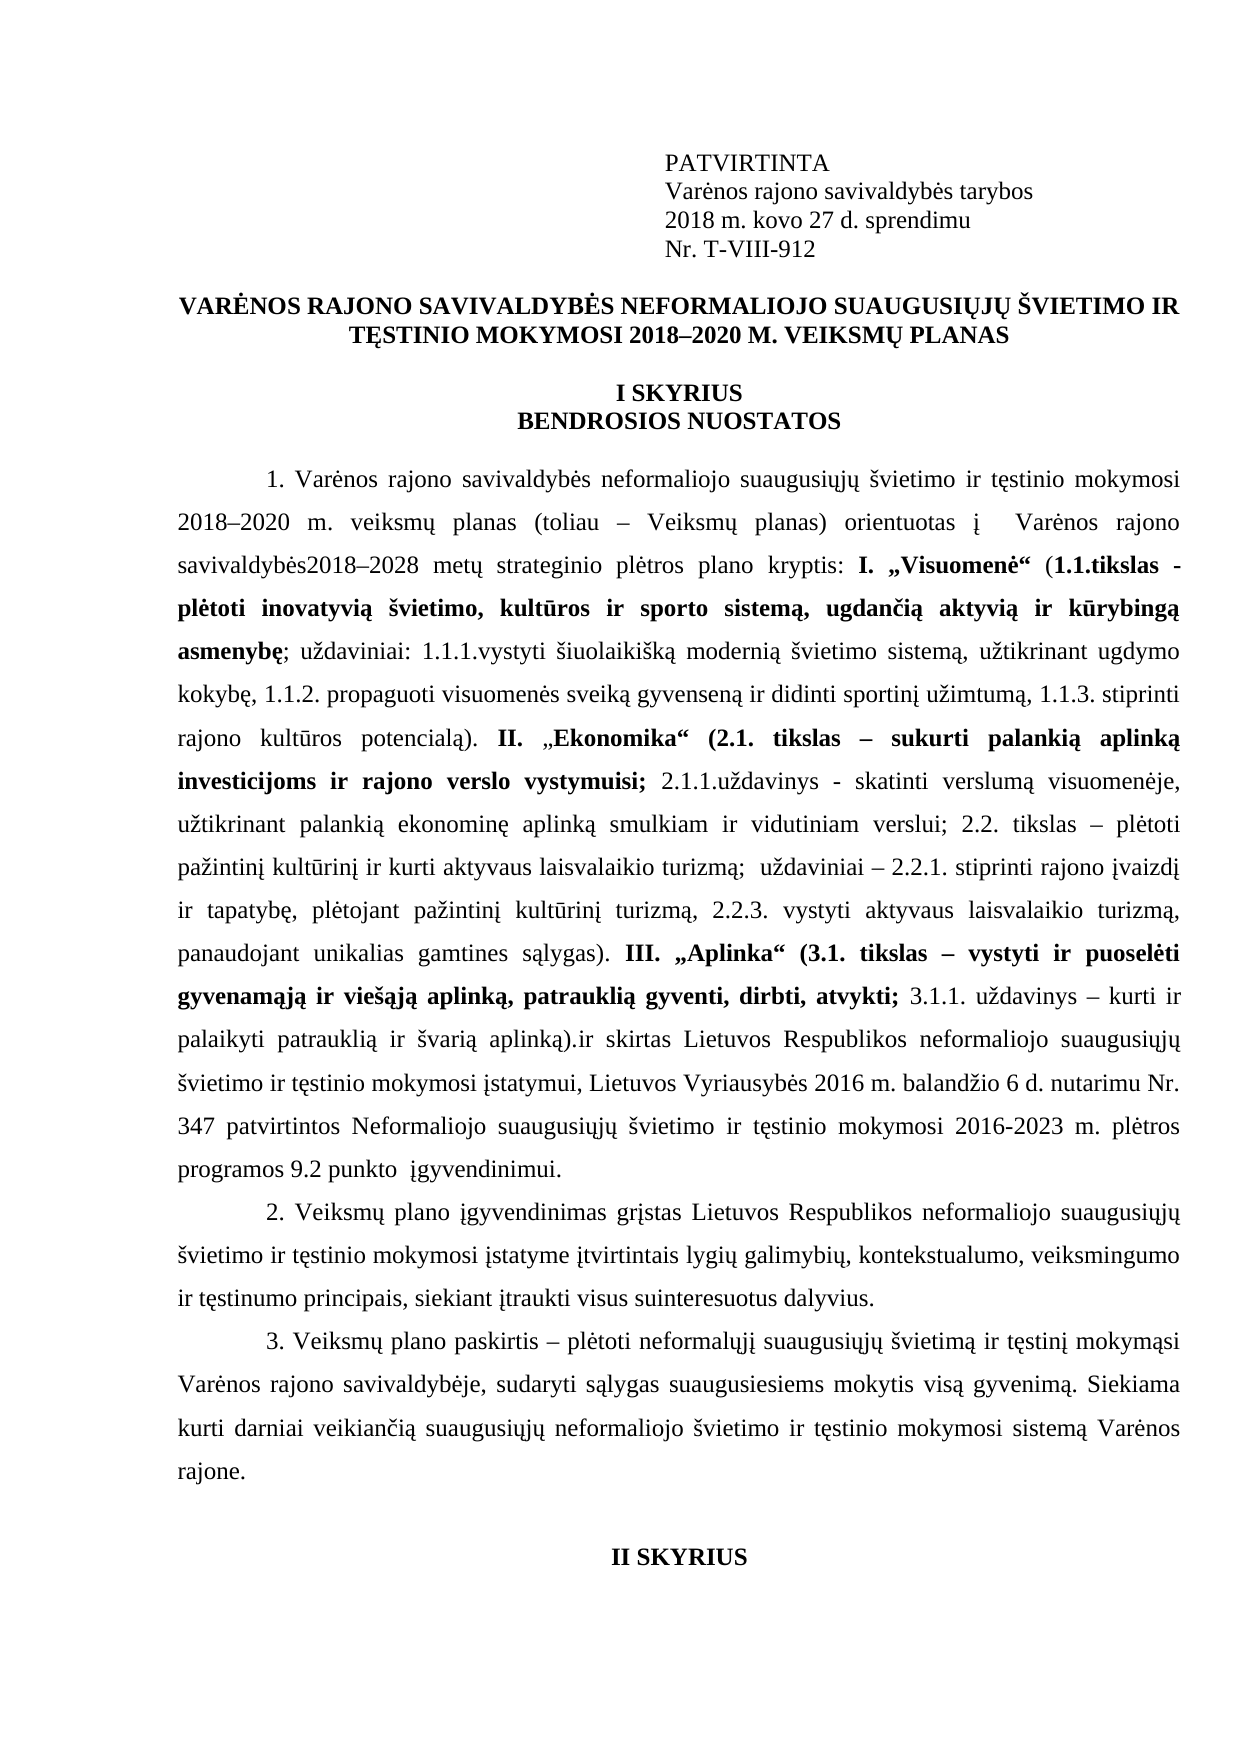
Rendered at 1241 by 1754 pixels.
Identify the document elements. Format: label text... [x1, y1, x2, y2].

text VARĖNOS RAJONO SAVIVALDYBĖS NEFORMALIOJO SUAUGUSIŲJŲ ŠVIETIMO IR TĘSTINIO MOKYMOSI 2018–2020 M. VEIKSMŲ PLANAS [177, 291, 1181, 349]
text Nr. T-VIII-912 [177, 234, 1181, 263]
text I SKYRIUS [177, 378, 1181, 406]
text BENDROSIOS NUOSTATOS [177, 406, 1181, 435]
text II SKYRIUS [177, 1542, 1181, 1571]
text PATVIRTINTA [177, 148, 1181, 176]
text 2. Veiksmų plano įgyvendinimas grįstas Lietuvos Respublikos neformaliojo suaugusiųjų švietimo ir tęstinio mokymosi įstatyme įtvirtintais lygių galimybių, kontekstualumo, veiksmingumo ir tęstinumo principais, siekiant įtraukti visus suinteresuotus dalyvius. [177, 1197, 1181, 1312]
text 2018 m. kovo 27 d. sprendimu [177, 205, 1181, 234]
text 1. Varėnos rajono savivaldybės neformaliojo suaugusiųjų švietimo ir tęstinio mokymosi 2018–2020 m. veiksmų planas (toliau – Veiksmų planas) orientuotas į Varėnos rajono savivaldybės2018–2028 metų strateginio plėtros plano kryptis: I. „Visuomenė“ (1.1.tikslas - plėtoti inovatyvią švietimo, kultūros ir sporto sistemą, ugdančią aktyvią ir kūrybingą asmenybę; uždaviniai: 1.1.1.vystyti šiuolaikišką modernią švietimo sistemą, užtikrinant ugdymo kokybę, 1.1.2. propaguoti visuomenės sveiką gyvenseną ir didinti sportinį užimtumą, 1.1.3. stiprinti rajono kultūros potencialą). II. „Ekonomika“ (2.1. tikslas – sukurti palankią aplinką investicijoms ir rajono verslo vystymuisi; 2.1.1.uždavinys - skatinti verslumą visuomenėje, užtikrinant palankią ekonominę aplinką smulkiam ir vidutiniam verslui; 2.2. tikslas – plėtoti pažintinį kultūrinį ir kurti aktyvaus laisvalaikio turizmą; uždaviniai – 2.2.1. stiprinti rajono įvaizdį ir tapatybę, plėtojant pažintinį kultūrinį turizmą, 2.2.3. vystyti aktyvaus laisvalaikio turizmą, panaudojant unikalias gamtines sąlygas). III. „Aplinka“ (3.1. tikslas – vystyti ir puoselėti gyvenamąją ir viešąją aplinką, patrauklią gyventi, dirbti, atvykti; 3.1.1. uždavinys – kurti ir palaikyti patrauklią ir švarią aplinką).ir skirtas Lietuvos Respublikos neformaliojo suaugusiųjų švietimo ir tęstinio mokymosi įstatymui, Lietuvos Vyriausybės 2016 m. balandžio 6 d. nutarimu Nr. 347 patvirtintos Neformaliojo suaugusiųjų švietimo ir tęstinio mokymosi 2016-2023 m. plėtros programos 9.2 punkto įgyvendinimui. [177, 464, 1181, 1183]
text 3. Veiksmų plano paskirtis – plėtoti neformalųjį suaugusiųjų švietimą ir tęstinį mokymąsi Varėnos rajono savivaldybėje, sudaryti sąlygas suaugusiesiems mokytis visą gyvenimą. Siekiama kurti darniai veikiančią suaugusiųjų neformaliojo švietimo ir tęstinio mokymosi sistemą Varėnos rajone. [177, 1326, 1181, 1484]
text Varėnos rajono savivaldybės tarybos [177, 176, 1181, 205]
